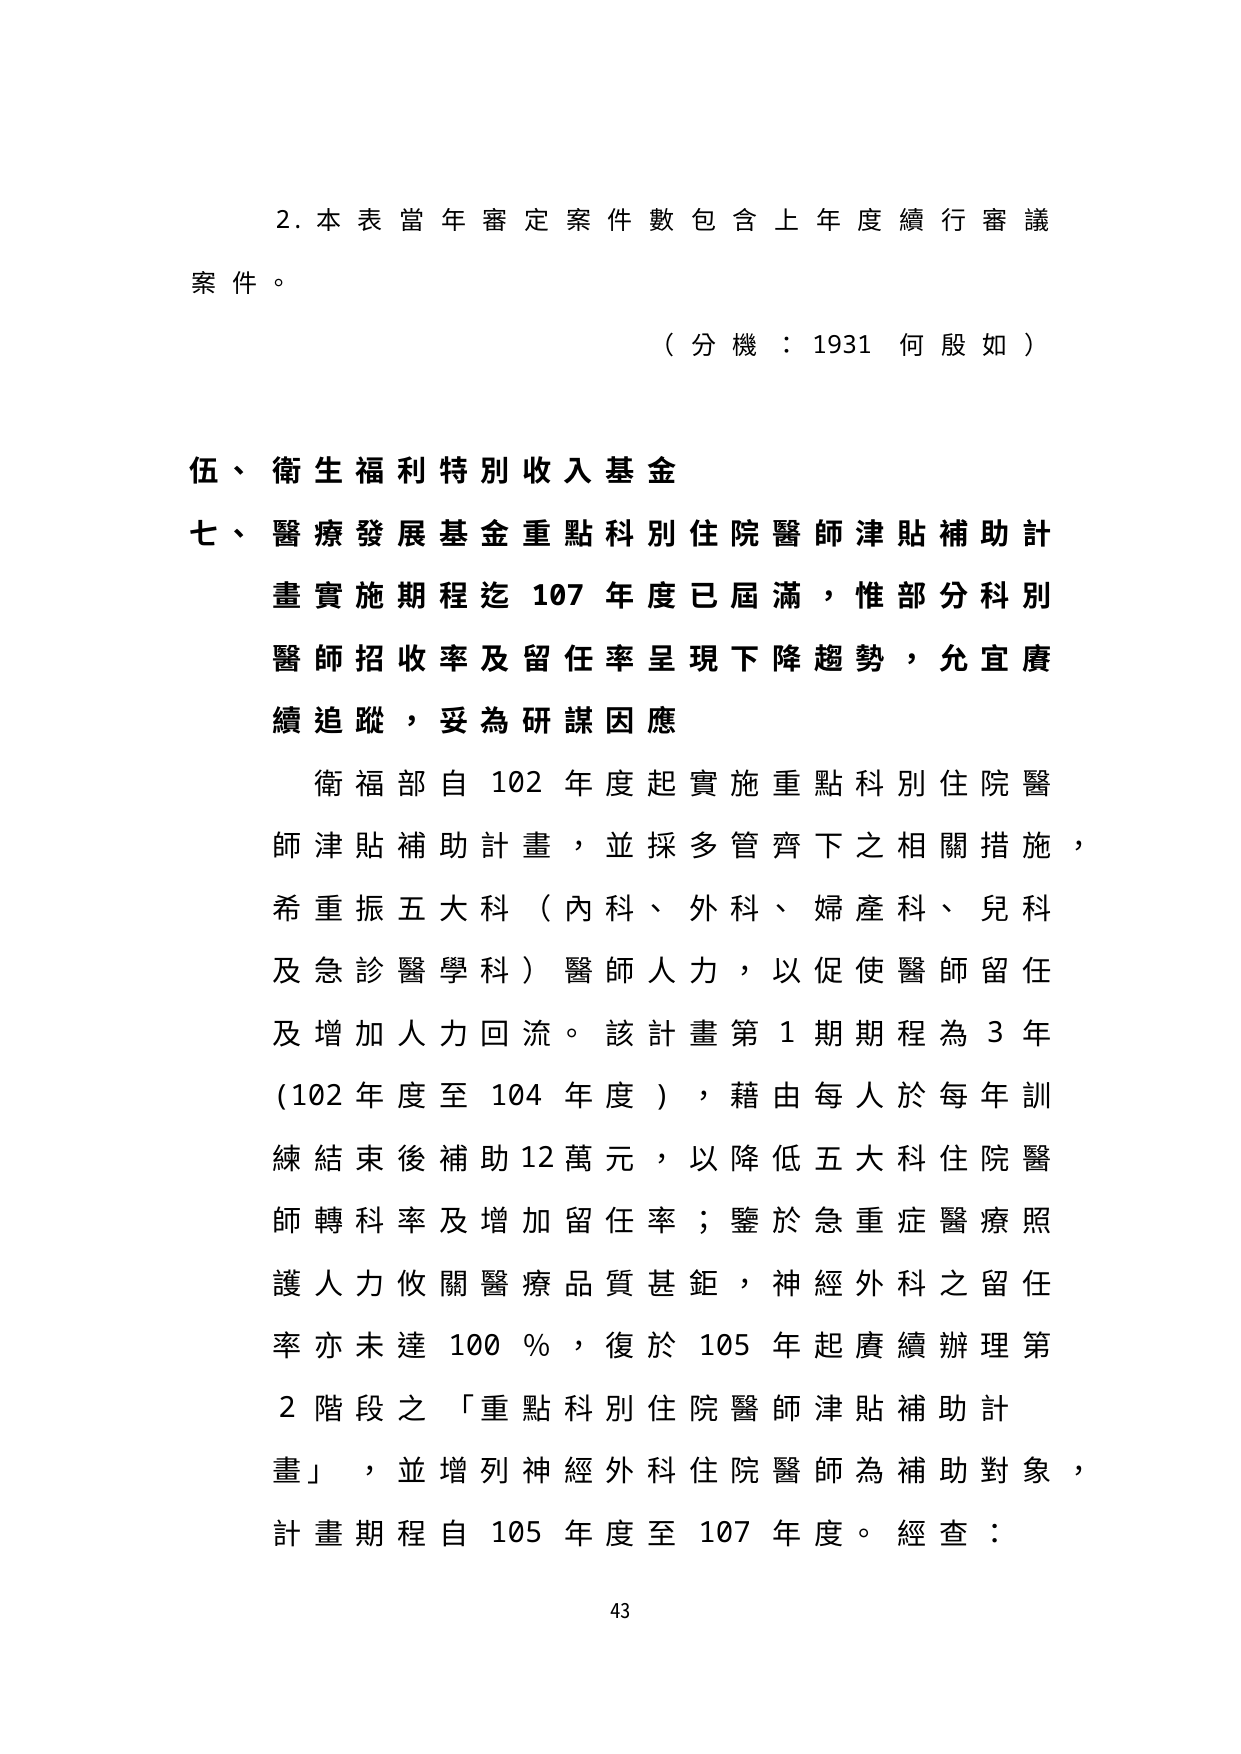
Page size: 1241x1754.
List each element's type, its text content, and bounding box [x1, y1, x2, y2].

text 伍、衛生福利特別收入基金 [183, 427, 1058, 490]
text 七、醫療發展基金重點科別住院醫師津貼補助計畫實施期程迄107年度已屆滿，惟部分科別醫師招收率及留任率呈現下降趨勢，允宜賡續追蹤，妥為研謀因應 [183, 490, 1058, 740]
text （分機：1931 何殷如） [242, 302, 1058, 365]
text 2.本表當年審定案件數包含上年度續行審議案件。 [183, 177, 1058, 302]
text 衛福部自102年度起實施重點科別住院醫師津貼補助計畫，並採多管齊下之相關措施，希重振五大科（內科、外科、婦產科、兒科及急診醫學科）醫師人力，以促使醫師留任及增加人力回流。該計畫第1期期程為3年(102年度至104年度)，藉由每人於每年訓練結束後補助12萬元，以降低五大科住院醫師轉科率及增加留任率；鑒於急重症醫療照護人力攸關醫療品質甚鉅，神經外科之留任率亦未達100％，復於105年起賡續辦理第2階段之「重點科別住院醫師津貼補助計畫」，並增列神經外科住院醫師為補助對象，計畫期程自105年度至107年度。經查： [242, 740, 1058, 1552]
